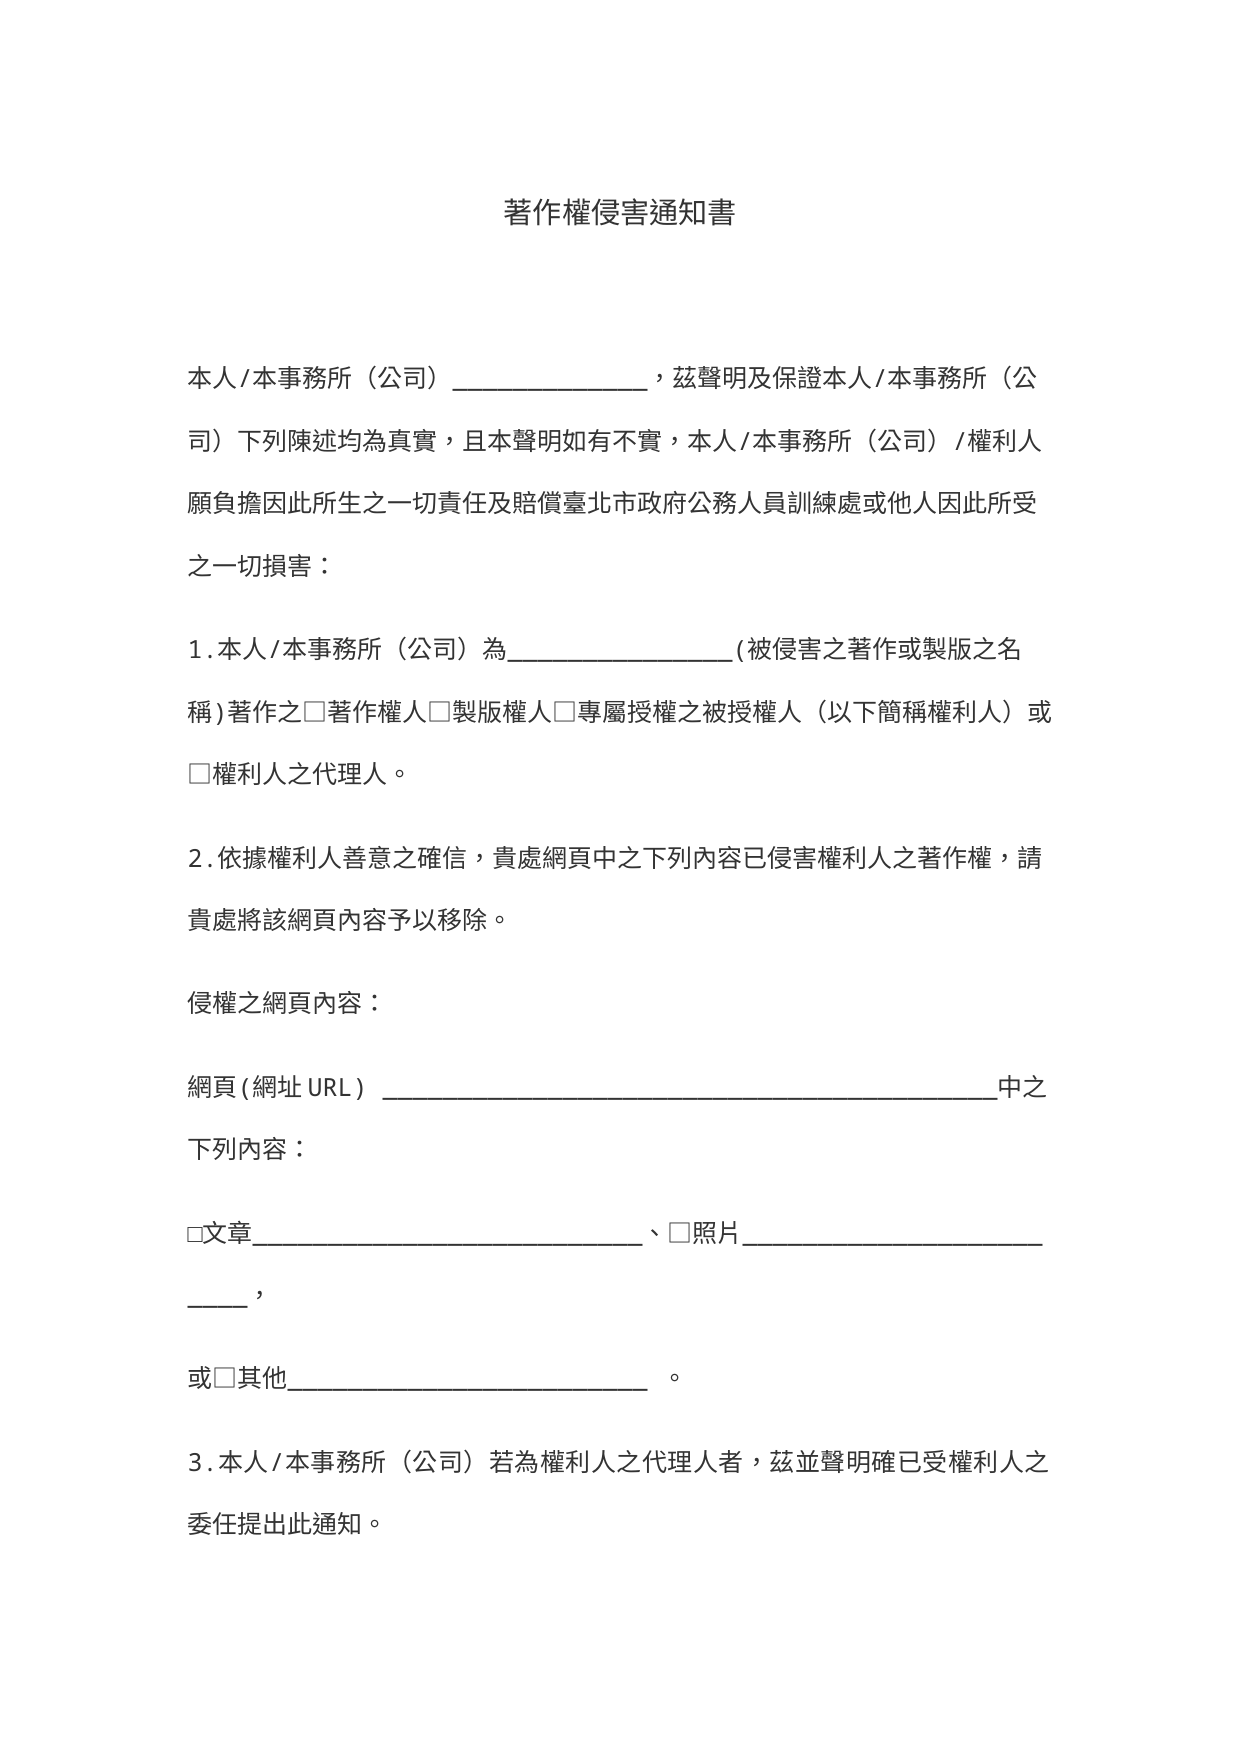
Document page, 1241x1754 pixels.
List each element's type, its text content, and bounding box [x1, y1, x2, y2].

text □文章__________________________、□照片________________________， [187, 1189, 1053, 1314]
text 1.本人/本事務所（公司）為_______________(被侵害之著作或製版之名稱)著作之□著作權人□製版權人□專屬授權之被授權人（以下簡稱權利人）或□權利人之代理人。 [187, 606, 1053, 794]
text 2.依據權利人善意之確信，貴處網頁中之下列內容已侵害權利人之著作權，請 貴處將該網頁內容予以移除。 [187, 814, 1053, 939]
text 本人/本事務所（公司）­­_____________，茲聲明及保證本人/本事務所（公司）下列陳述均為真實，且本聲明如有不實，本人/本事務所（公司）/權利人願負擔因此所生之一切責任及賠償臺北市政府公務人員訓練處或他人因此所受之一切損害： [187, 335, 1053, 585]
text 侵權之網頁內容： [187, 960, 1053, 1023]
text 網頁(網址URL) _________________________________________中之下列內容： [187, 1044, 1053, 1169]
text 著作權侵害通知書 [187, 169, 1053, 231]
text 或□其他________________________ 。 [187, 1335, 1053, 1398]
text 3.本人/本事務所（公司）若為權利人之代理人者，茲並聲明確已受權利人之委任提出此通知。 [187, 1419, 1053, 1544]
